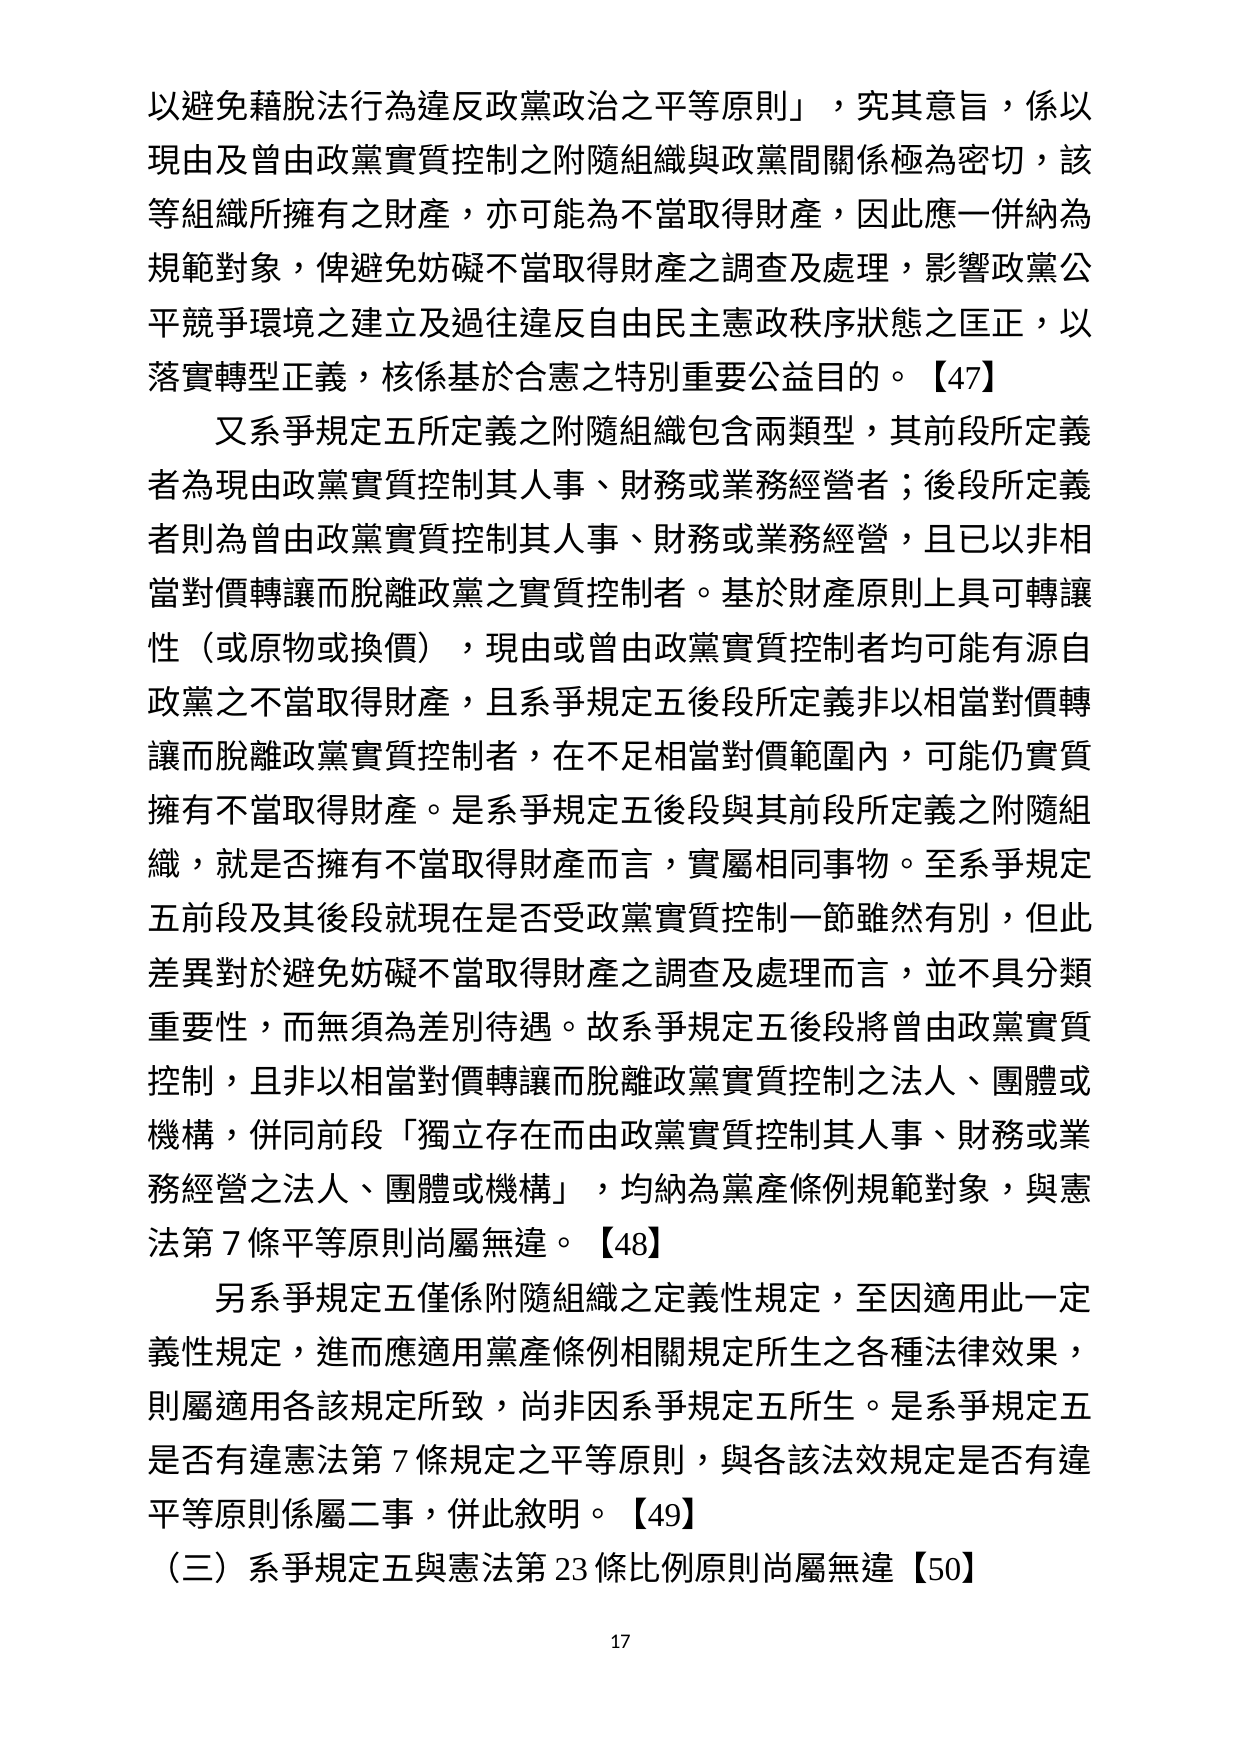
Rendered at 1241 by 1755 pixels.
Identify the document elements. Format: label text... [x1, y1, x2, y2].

text 又系爭規定五所定義之附隨組織包含兩類型，其前段所定義者為現由政黨實質控制其人事、財務或業務經營者；後段所定義者則為曾由政黨實質控制其人事、財務或業務經營，且已以非相當對價轉讓而脫離政黨之實質控制者。基於財產原則上具可轉讓性（或原物或換價），現由或曾由政黨實質控制者均可能有源自政黨之不當取得財產，且系爭規定五後段所定義非以相當對價轉讓而脫離政黨實質控制者，在不足相當對價範圍內，可能仍實質擁有不當取得財產。是系爭規定五後段與其前段所定義之附隨組織，就是否擁有不當取得財產而言，實屬相同事物。至系爭規定五前段及其後段就現在是否受政黨實質控制一節雖然有別，但此差異對於避免妨礙不當取得財產之調查及處理而言，並不具分類重要性，而無須為差別待遇。故系爭規定五後段將曾由政黨實質控制，且非以相當對價轉讓而脫離政黨實質控制之法人、團體或機構，併同前段「獨立存在而由政黨實質控制其人事、財務或業務經營之法人、團體或機構」，均納為黨產條例規範對象，與憲法第7條平等原則尚屬無違。【48】 [148, 400, 1093, 1267]
text 以避免藉脫法行為違反政黨政治之平等原則」，究其意旨，係以現由及曾由政黨實質控制之附隨組織與政黨間關係極為密切，該等組織所擁有之財產，亦可能為不當取得財產，因此應一併納為規範對象，俾避免妨礙不當取得財產之調查及處理，影響政黨公平競爭環境之建立及過往違反自由民主憲政秩序狀態之匡正，以落實轉型正義，核係基於合憲之特別重要公益目的。【47】 [148, 75, 1093, 400]
text （三）系爭規定五與憲法第23條比例原則尚屬無違【50】 [148, 1537, 1093, 1592]
text 另系爭規定五僅係附隨組織之定義性規定，至因適用此一定義性規定，進而應適用黨產條例相關規定所生之各種法律效果，則屬適用各該規定所致，尚非因系爭規定五所生。是系爭規定五是否有違憲法第7條規定之平等原則，與各該法效規定是否有違平等原則係屬二事，併此敘明。【49】 [148, 1267, 1093, 1537]
